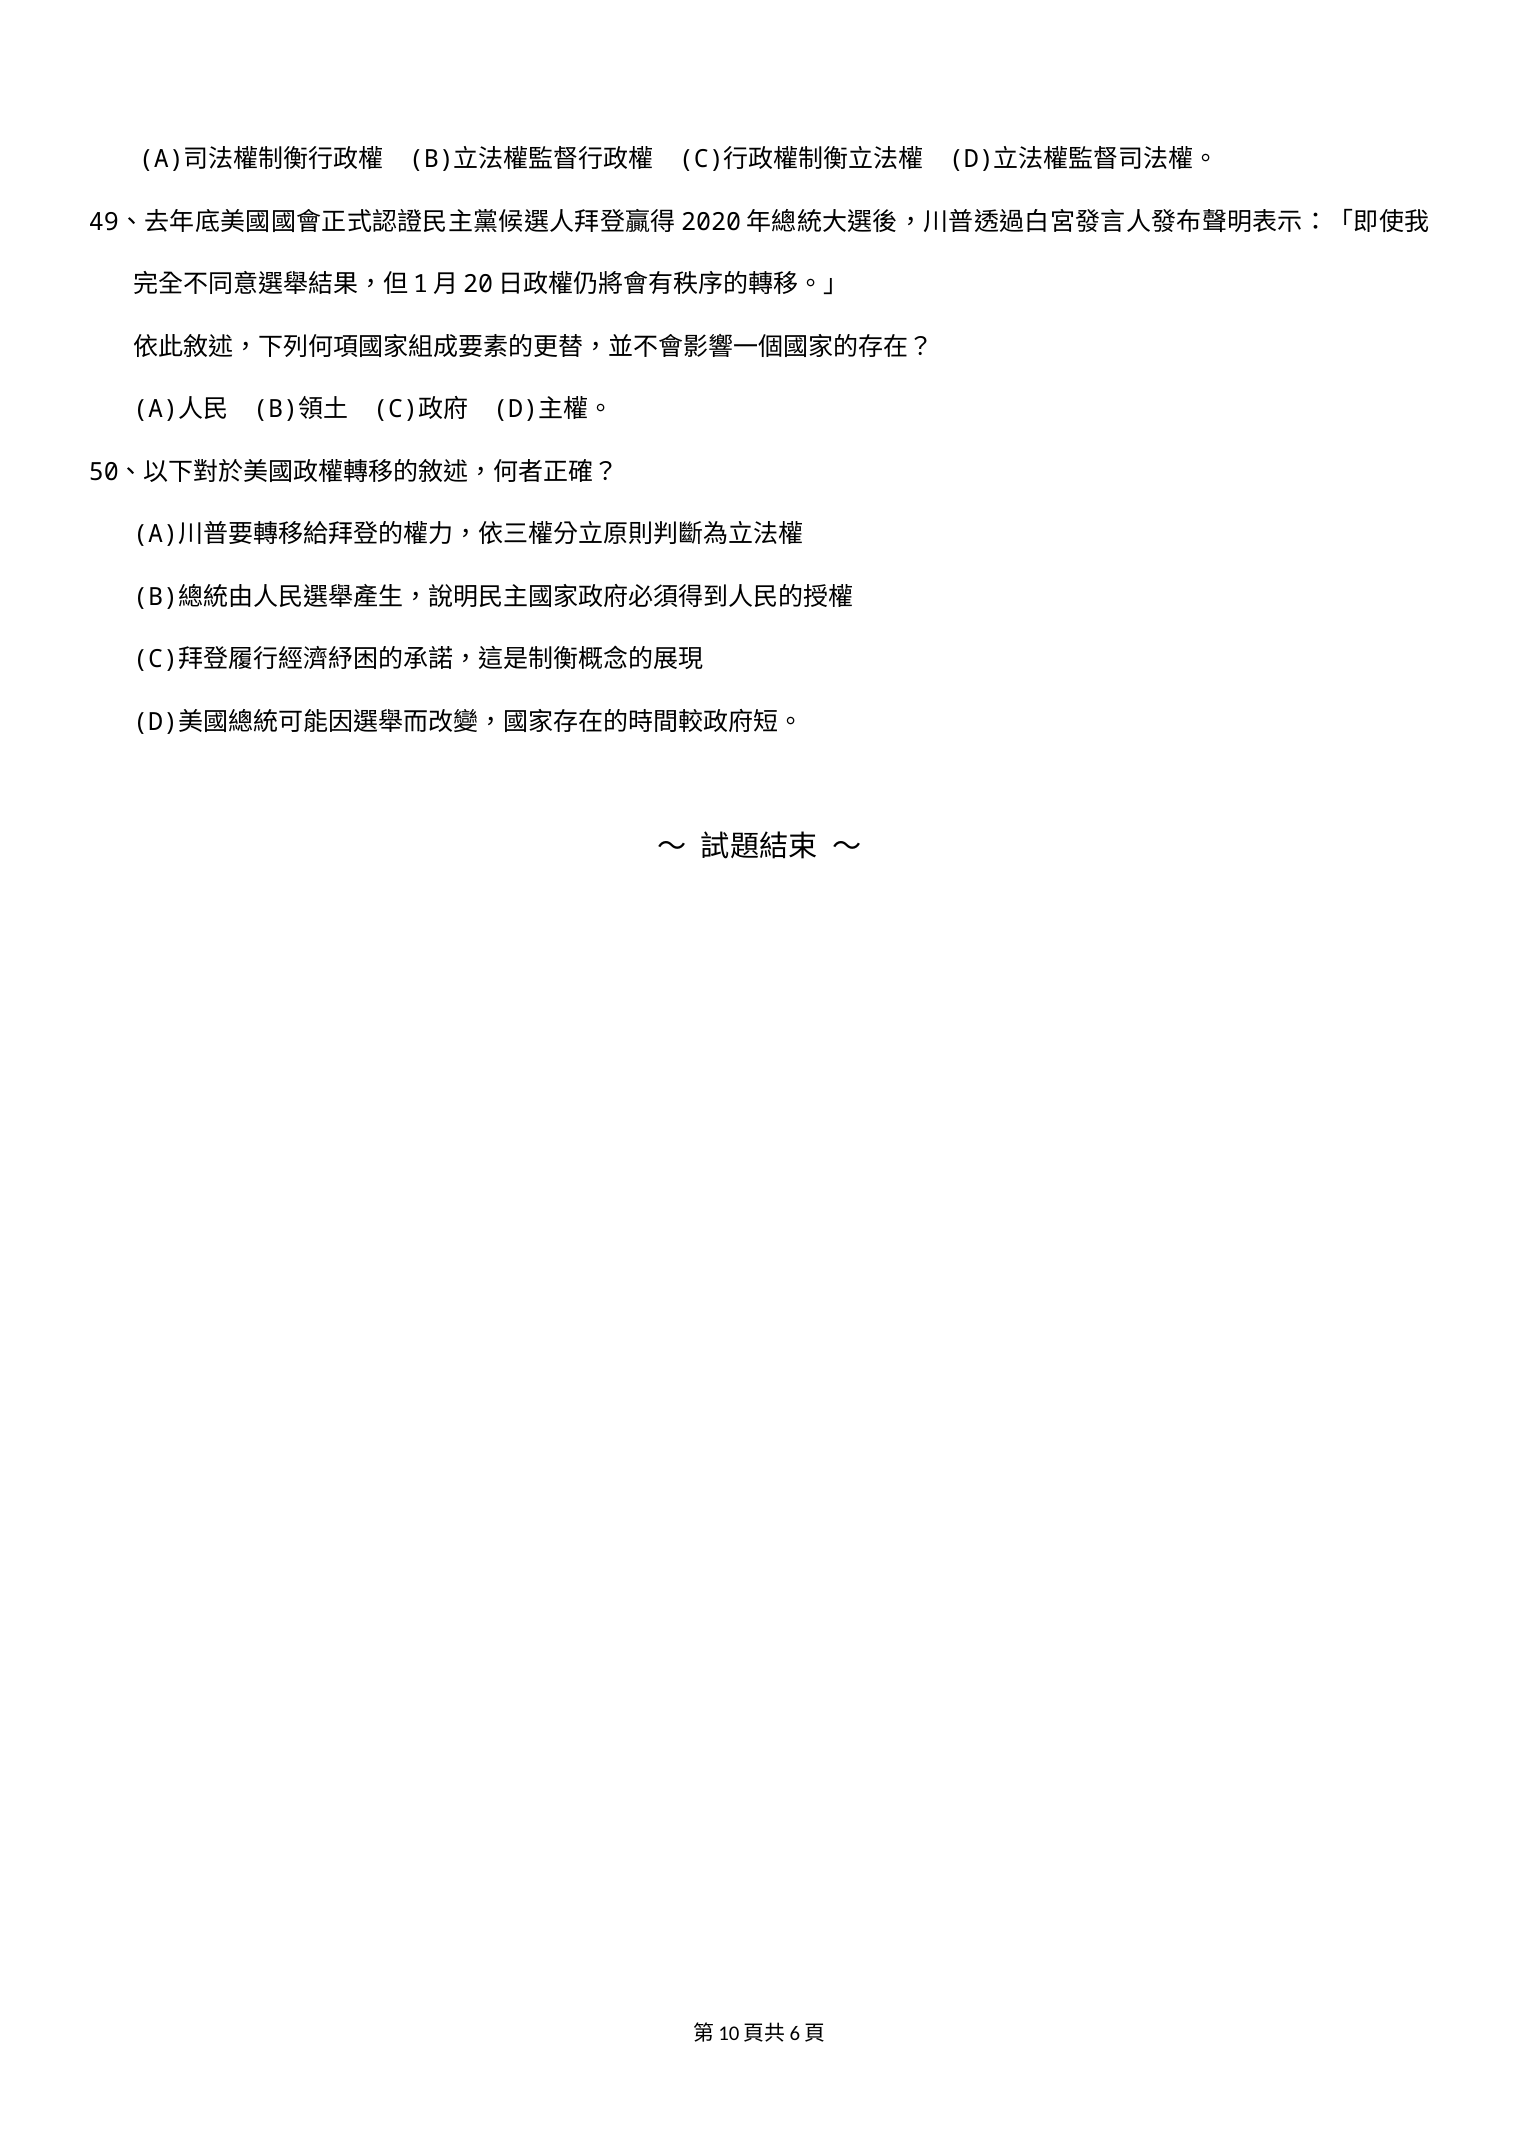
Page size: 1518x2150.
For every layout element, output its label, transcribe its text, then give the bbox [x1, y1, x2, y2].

text (A)人民 (B)領土 (C)政府 (D)主權。 [133, 365, 1429, 427]
text (A)司法權制衡行政權 (B)立法權監督行政權 (C)行政權制衡立法權 (D)立法權監督司法權。 [139, 115, 1429, 177]
text (A)川普要轉移給拜登的權力，依三權分立原則判斷為立法權 [133, 490, 1429, 552]
text 49、去年底美國國會正式認證民主黨候選人拜登贏得2020年總統大選後，川普透過白宮發言人發布聲明表示：「即使我完全不同意選舉結果，但1月20日政權仍將會有秩序的轉移。」 [89, 177, 1429, 302]
text 依此敘述，下列何項國家組成要素的更替，並不會影響一個國家的存在？ [133, 302, 1429, 365]
text 50、以下對於美國政權轉移的敘述，何者正確？ [89, 427, 1429, 490]
text (C)拜登履行經濟紓困的承諾，這是制衡概念的展現 [133, 615, 1429, 677]
text (B)總統由人民選舉產生，說明民主國家政府必須得到人民的授權 [133, 552, 1429, 615]
text 〜 試題結束 〜 [89, 802, 1429, 865]
text (D)美國總統可能因選舉而改變，國家存在的時間較政府短。 [133, 677, 1429, 740]
